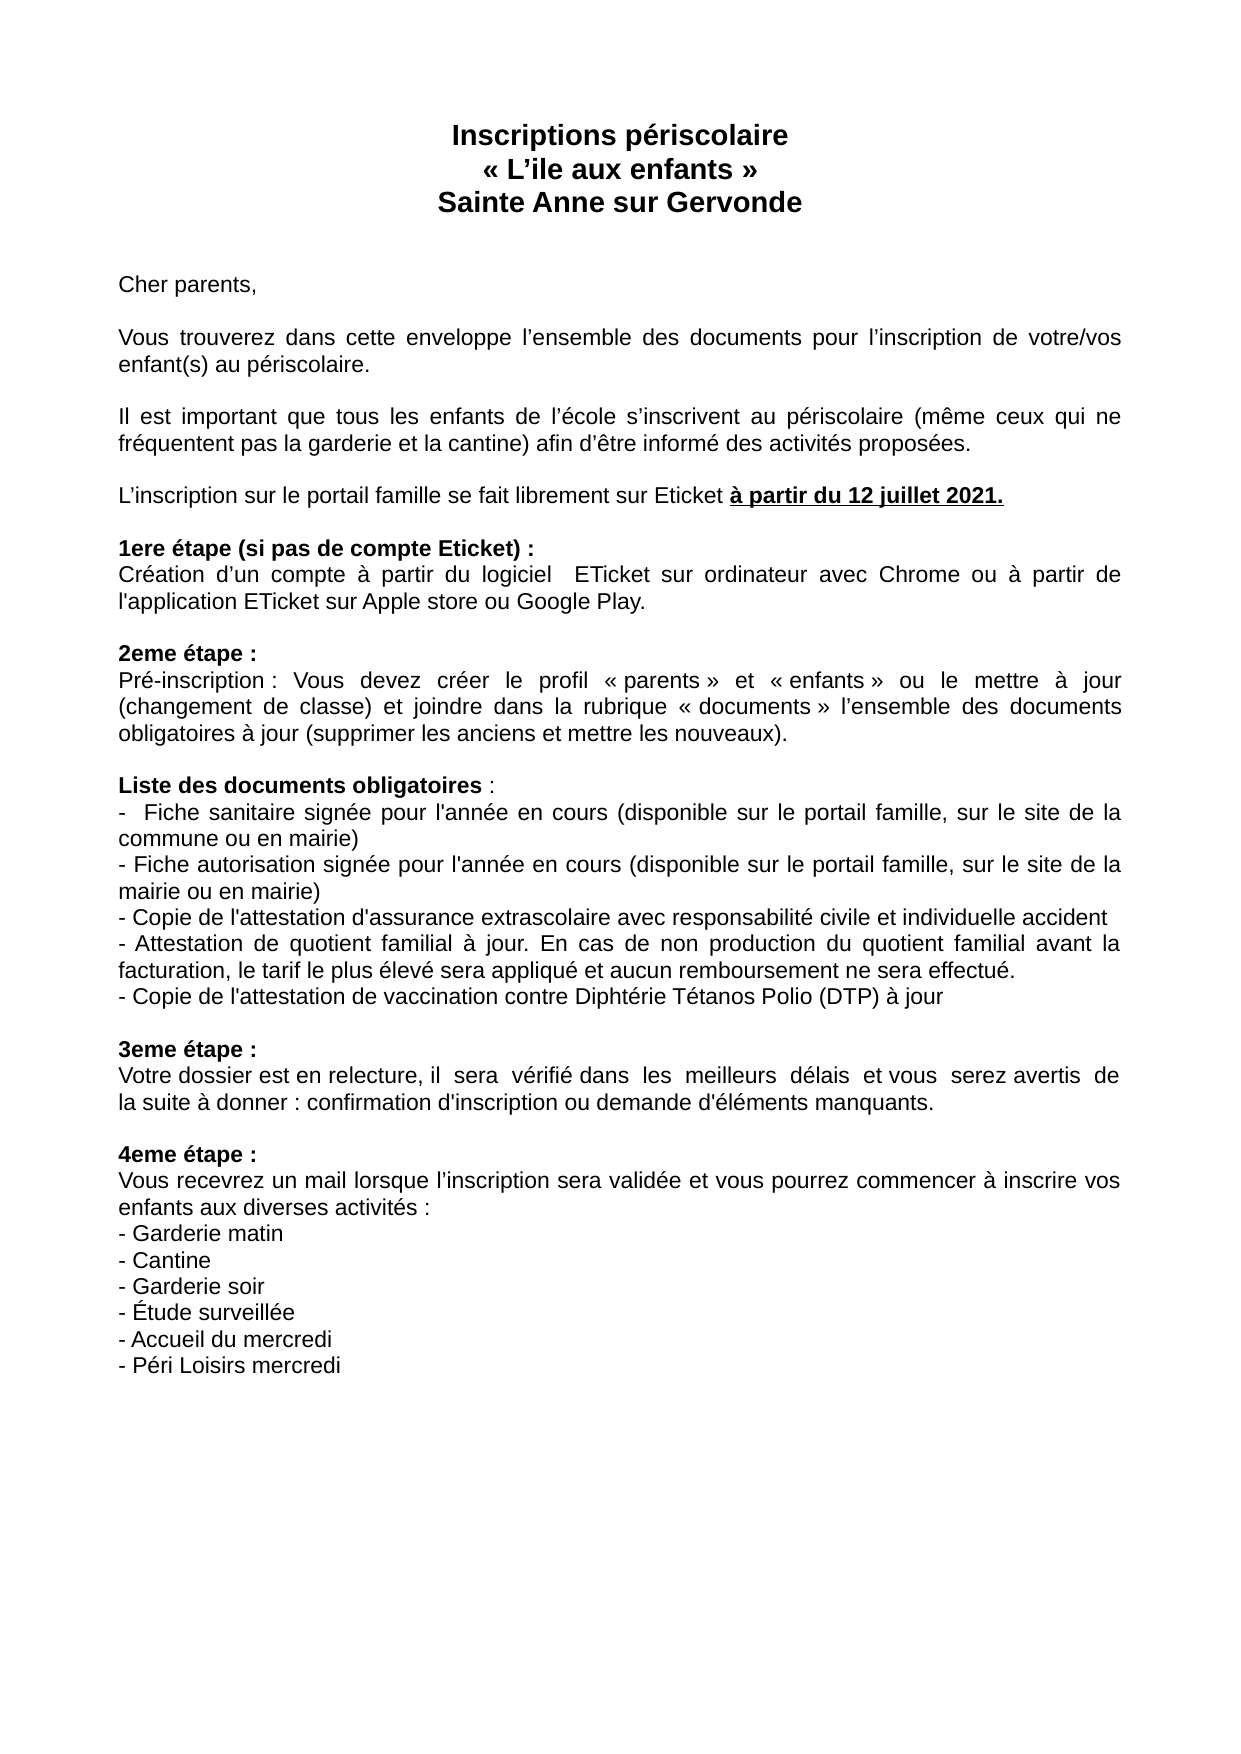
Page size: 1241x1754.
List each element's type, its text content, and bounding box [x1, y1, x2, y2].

text Création d’un compte à partir du logiciel ETicket sur ordinateur avec Chrome ou à partir de l'application ETicket sur Apple store ou Google Play. [118, 561, 1122, 614]
text 3eme étape : [118, 1036, 1122, 1062]
text 1ere étape (si pas de compte Eticket) : [118, 535, 1122, 561]
text Sainte Anne sur Gervonde [118, 185, 1122, 219]
text Liste des documents obligatoires : [118, 772, 1122, 798]
text Vous recevrez un mail lorsque l’inscription sera validée et vous pourrez commencer à inscrire vos enfants aux diverses activités : [118, 1167, 1122, 1220]
text - Attestation de quotient familial à jour. En cas de non production du quotient familial avant la facturation, le tarif le plus élevé sera appliqué et aucun remboursement ne sera effectué. [118, 930, 1122, 983]
text - Cantine [118, 1247, 1122, 1273]
text Cher parents, [118, 271, 1122, 298]
text Il est important que tous les enfants de l’école s’inscrivent au périscolaire (même ceux qui ne fréquentent pas la garderie et la cantine) afin d’être informé des activités proposées. [118, 403, 1122, 456]
text L’inscription sur le portail famille se fait librement sur Eticket à partir du 12 juillet 2021. [118, 482, 1122, 509]
text - Garderie soir [118, 1273, 1122, 1299]
text - Étude surveillée [118, 1299, 1122, 1326]
text - Copie de l'attestation d'assurance extrascolaire avec responsabilité civile et individuelle accident [118, 904, 1122, 930]
text 4eme étape : [118, 1141, 1122, 1167]
text - Péri Loisirs mercredi [118, 1352, 1122, 1378]
text Votre dossier est en relecture, il sera vérifié dans les meilleurs délais et vous serez avertis de la suite à donner : confirmation d'inscription ou demande d'éléments manquants. [118, 1062, 1122, 1115]
text 2eme étape : [118, 640, 1122, 667]
text - Accueil du mercredi [118, 1326, 1122, 1352]
text « L’ile aux enfants » [118, 152, 1122, 185]
text Pré-inscription : Vous devez créer le profil « parents » et « enfants » ou le mettre à jour (changement de classe) et joindre dans la rubrique « documents » l’ensemble des documents obligatoires à jour (supprimer les anciens et mettre les nouveaux). [118, 667, 1122, 746]
text - Copie de l'attestation de vaccination contre Diphtérie Tétanos Polio (DTP) à jour [118, 983, 1122, 1009]
text Vous trouverez dans cette enveloppe l’ensemble des documents pour l’inscription de votre/vos enfant(s) au périscolaire. [118, 324, 1122, 377]
text - Garderie matin [118, 1220, 1122, 1247]
text Inscriptions périscolaire [118, 118, 1122, 152]
text - Fiche autorisation signée pour l'année en cours (disponible sur le portail famille, sur le site de la mairie ou en mairie) [118, 851, 1122, 904]
text - Fiche sanitaire signée pour l'année en cours (disponible sur le portail famille, sur le site de la commune ou en mairie) [118, 798, 1122, 851]
